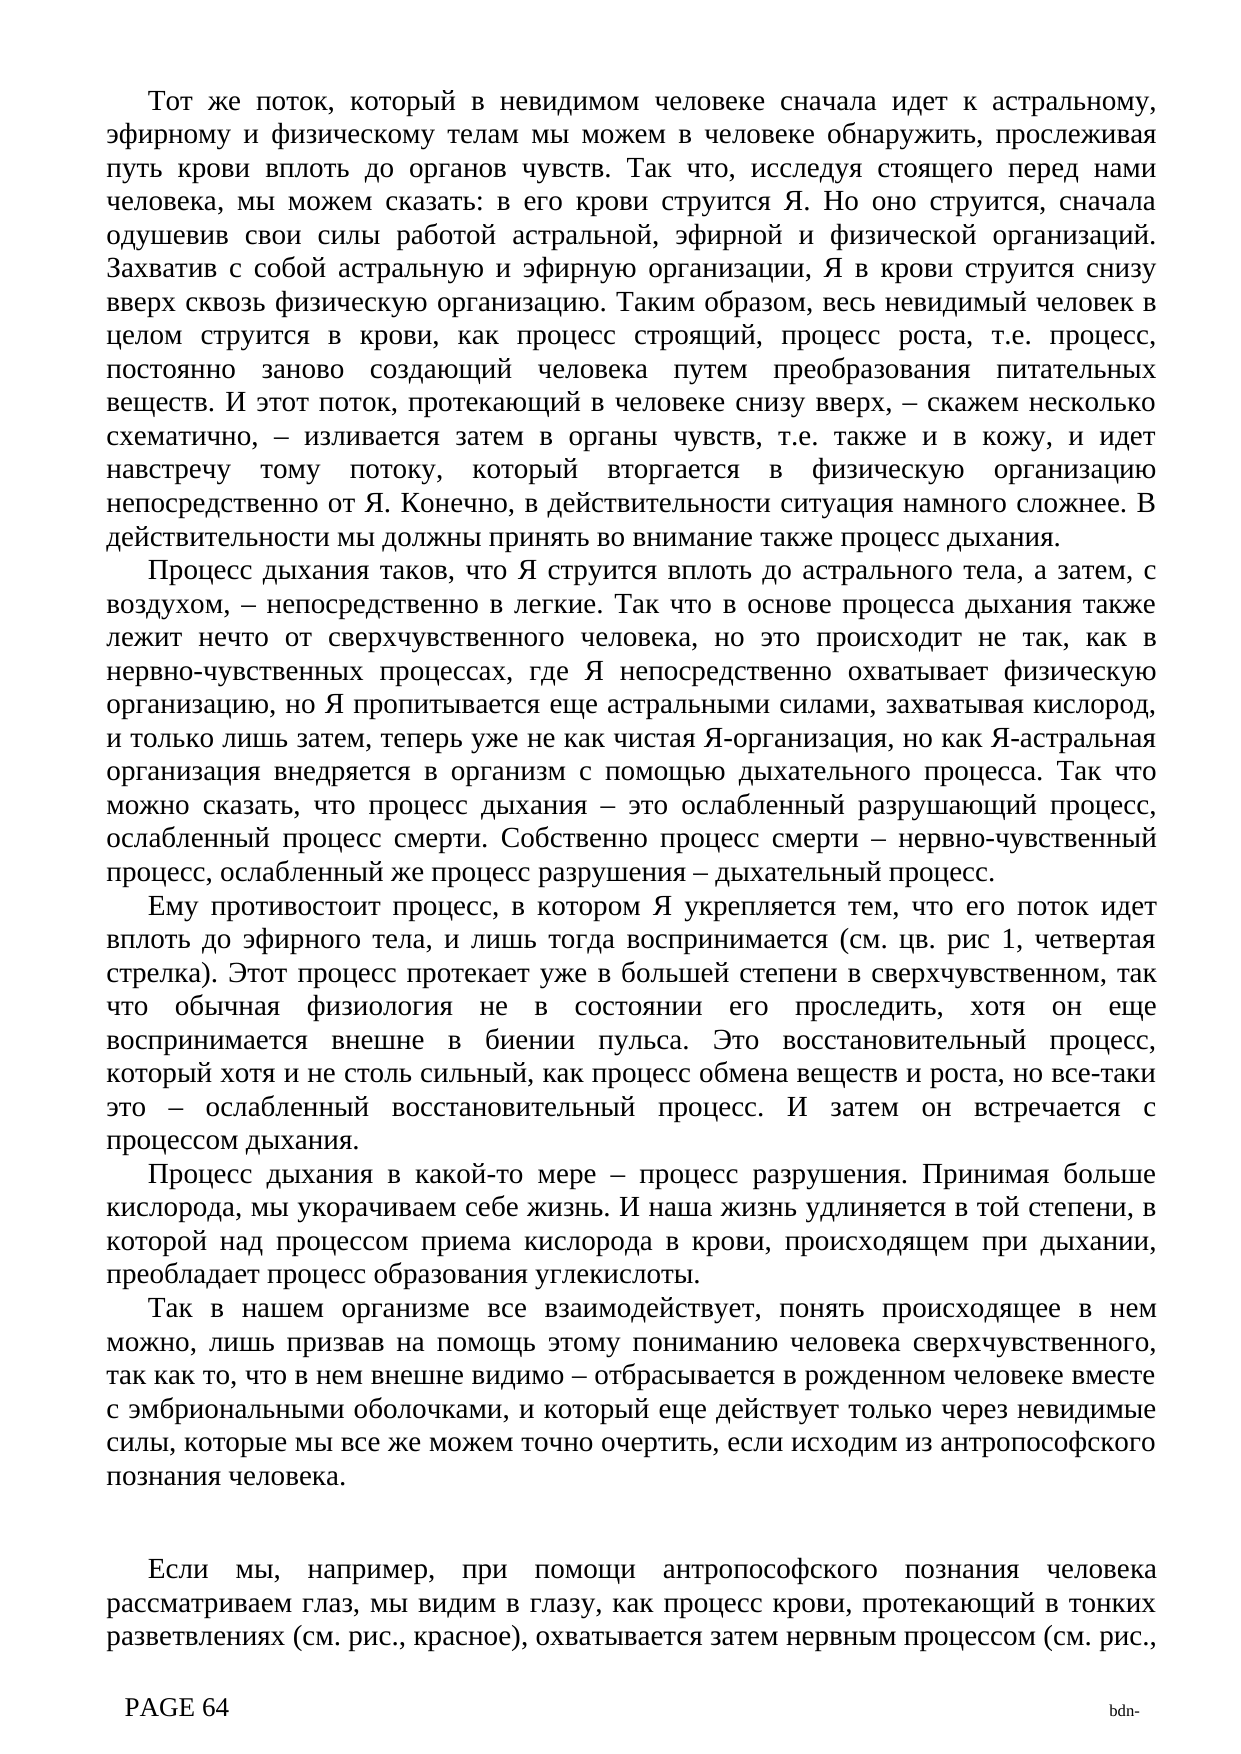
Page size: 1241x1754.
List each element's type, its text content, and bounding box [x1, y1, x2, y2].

text Процесс дыхания в какой-то мере – процесс разрушения. Принимая больше кислорода, мы укорачиваем себе жизнь. И наша жизнь удлиняется в той степени, в которой над процессом приема кислорода в крови, происходящем при дыхании, преобладает процесс образования углекислоты. [106, 1156, 1157, 1290]
text Тот же поток, который в невидимом человеке сначала идет к астральному, эфирному и физическому телам мы можем в человеке обнаружить, прослеживая путь крови вплоть до органов чувств. Так что, исследуя стоящего перед нами человека, мы можем сказать: в его крови струится Я. Но оно струится, сначала одушевив свои силы работой астральной, эфирной и физической организаций. Захватив с собой астральную и эфирную организации, Я в крови струится снизу вверх сквозь физическую организацию. Таким образом, весь невидимый человек в целом струится в крови, как процесс строящий, процесс роста, т.е. процесс, постоянно заново создающий человека путем преобразования питательных веществ. И этот поток, протекающий в человеке снизу вверх, – скажем несколько схематично, – изливается затем в органы чувств, т.е. также и в кожу, и идет навстречу тому потоку, который вторгается в физическую организацию непосредственно от Я. Конечно, в действительности ситуация намного сложнее. В действительности мы должны принять во внимание также процесс дыхания. [106, 83, 1157, 552]
text Ему противостоит процесс, в котором Я укрепляется тем, что его поток идет вплоть до эфирного тела, и лишь тогда воспринимается (см. цв. рис 1, четвертая стрелка). Этот процесс протекает уже в большей степени в сверхчувственном, так что обычная физиология не в состоянии его проследить, хотя он еще воспринимается внешне в биении пульса. Это восстановительный процесс, который хотя и не столь сильный, как процесс обмена веществ и роста, но все-таки это – ослабленный восстановительный процесс. И затем он встречается с процессом дыхания. [106, 888, 1157, 1156]
text Если мы, например, при помощи антропософского познания человека рассматриваем глаз, мы видим в глазу, как процесс крови, протекающий в тонких разветвлениях (см. рис., красное), охватывается затем нервным процессом (см. рис., [106, 1551, 1157, 1652]
text Так в нашем организме все взаимодействует, понять происходящее в нем можно, лишь призвав на помощь этому пониманию человека сверхчувственного, так как то, что в нем внешне видимо – отбрасывается в рожденном человеке вместе с эмбриональными оболочками, и который еще действует только через невидимые силы, которые мы все же можем точно очертить, если исходим из антропософского познания человека. [106, 1290, 1157, 1491]
text Процесс дыхания таков, что Я струится вплоть до астрального тела, а затем, с воздухом, – непосредственно в легкие. Так что в основе процесса дыхания также лежит нечто от сверхчувственного человека, но это происходит не так, как в нервно-чувственных процессах, где Я непосредственно охватывает физическую организацию, но Я пропитывается еще астральными силами, захватывая кислород, и только лишь затем, теперь уже не как чистая Я-организация, но как Я-астральная организация внедряется в организм с помощью дыхательного процесса. Так что можно сказать, что процесс дыхания – это ослабленный разрушающий процесс, ослабленный процесс смерти. Собственно процесс смерти – нервно-чувственный процесс, ослабленный же процесс разрушения – дыхательный процесс. [106, 552, 1157, 888]
